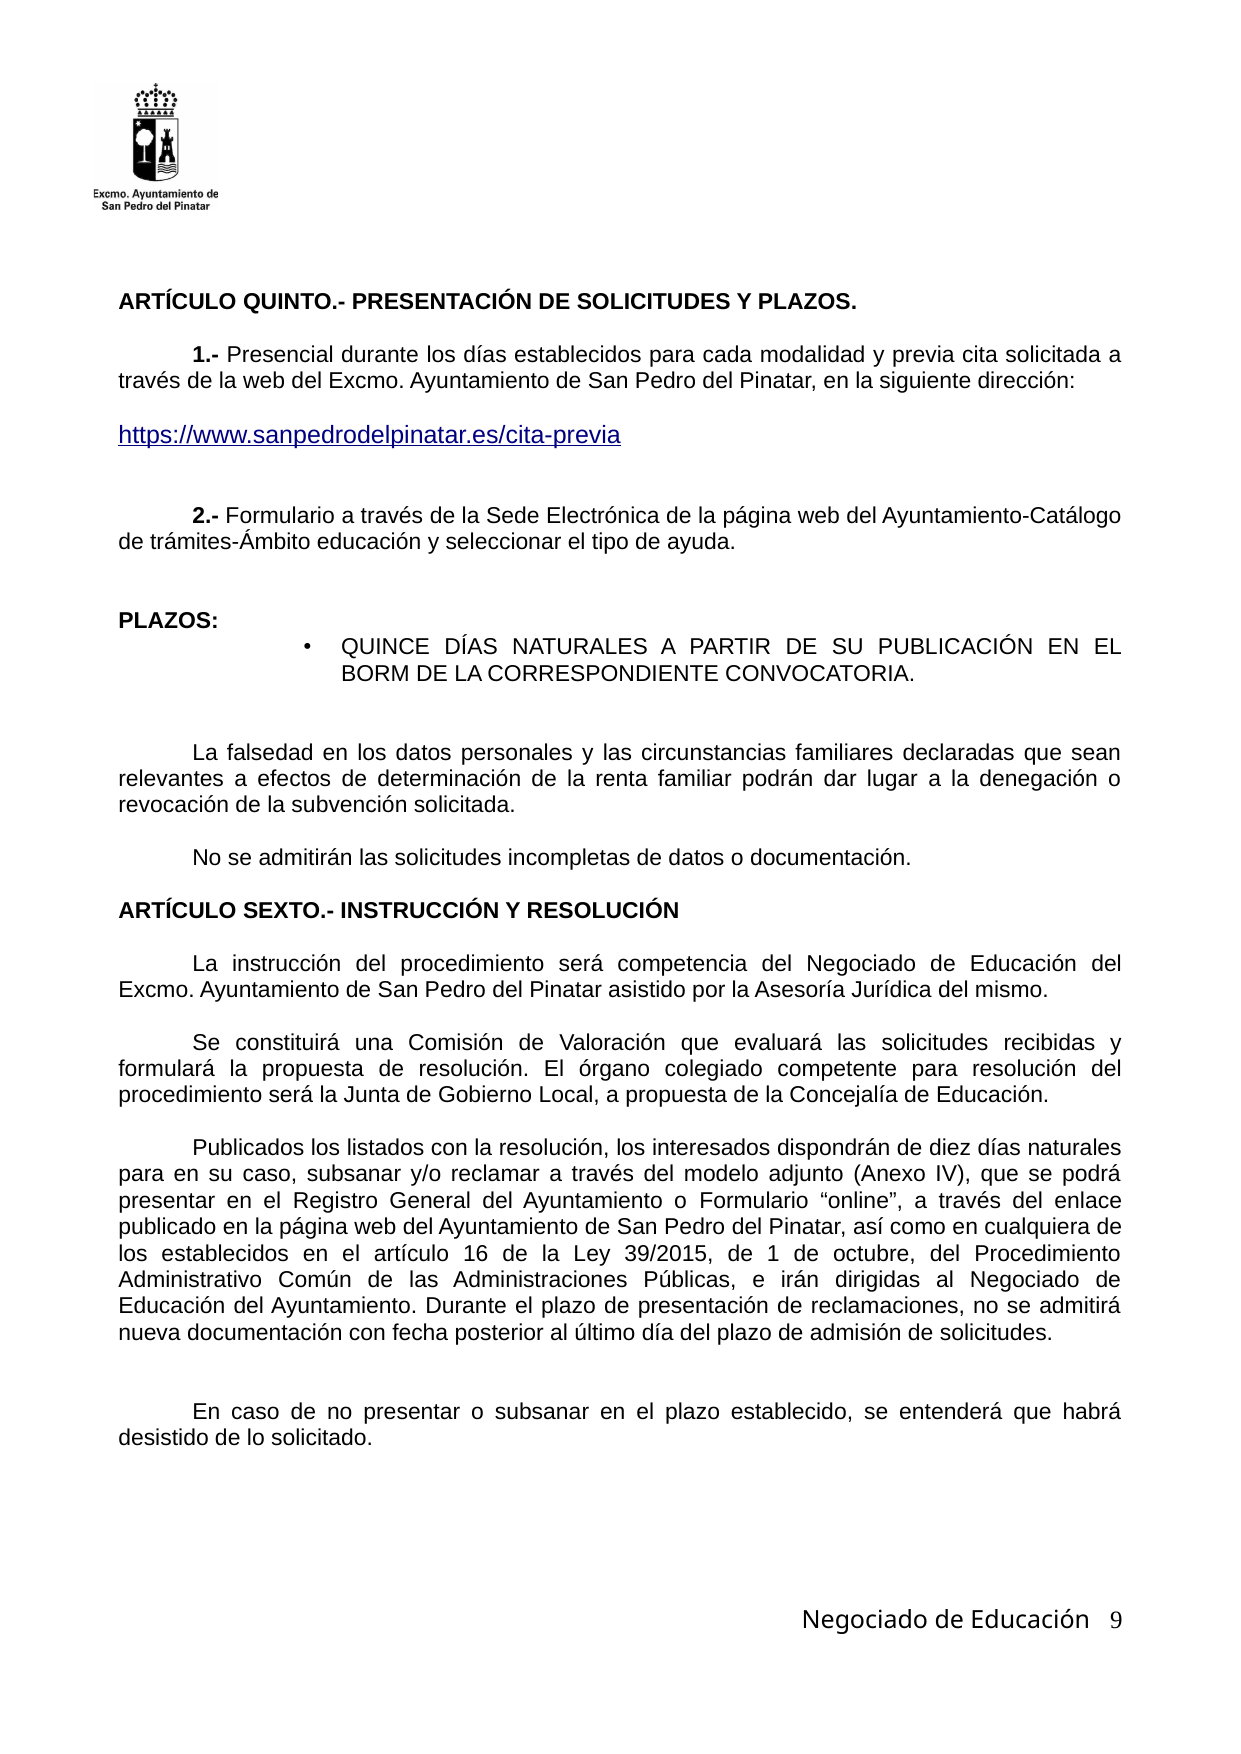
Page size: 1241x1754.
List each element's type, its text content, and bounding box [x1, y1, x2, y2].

text https://www.sanpedrodelpinatar.es/cita-previa [118, 420, 1122, 449]
text 1.- Presencial durante los días establecidos para cada modalidad y previa cita solicitada a través de la web del Excmo. Ayuntamiento de San Pedro del Pinatar, en la siguiente dirección: [118, 341, 1122, 394]
text Se constituirá una Comisión de Valoración que evaluará las solicitudes recibidas y formulará la propuesta de resolución. El órgano colegiado competente para resolución del procedimiento será la Junta de Gobierno Local, a propuesta de la Concejalía de Educación. [118, 1029, 1122, 1108]
text PLAZOS: [118, 607, 1122, 633]
list QUINCE DÍAS NATURALES A PARTIR DE SU PUBLICACIÓN EN EL BORM DE LA CORRESPONDIENTE CONVOCATORIA. [303, 633, 1122, 686]
picture [93, 83, 219, 210]
text En caso de no presentar o subsanar en el plazo establecido, se entenderá que habrá desistido de lo solicitado. [118, 1398, 1122, 1450]
text No se admitirán las solicitudes incompletas de datos o documentación. [118, 844, 1122, 871]
text Publicados los listados con la resolución, los interesados dispondrán de diez días naturales para en su caso, subsanar y/o reclamar a través del modelo adjunto (Anexo IV), que se podrá presentar en el Registro General del Ayuntamiento o Formulario “online”, a través del enlace publicado en la página web del Ayuntamiento de San Pedro del Pinatar, así como en cualquiera de los establecidos en el artículo 16 de la Ley 39/2015, de 1 de octubre, del Procedimiento Administrativo Común de las Administraciones Públicas, e irán dirigidas al Negociado de Educación del Ayuntamiento. Durante el plazo de presentación de reclamaciones, no se admitirá nueva documentación con fecha posterior al último día del plazo de admisión de solicitudes. [118, 1134, 1122, 1345]
text ARTÍCULO SEXTO.- INSTRUCCIÓN Y RESOLUCIÓN [118, 897, 1122, 923]
text ARTÍCULO QUINTO.- PRESENTACIÓN DE SOLICITUDES Y PLAZOS. [118, 288, 1122, 315]
text 2.- Formulario a través de la Sede Electrónica de la página web del Ayuntamiento-Catálogo de trámites-Ámbito educación y seleccionar el tipo de ayuda. [118, 502, 1122, 554]
text La instrucción del procedimiento será competencia del Negociado de Educación del Excmo. Ayuntamiento de San Pedro del Pinatar asistido por la Asesoría Jurídica del mismo. [118, 949, 1122, 1002]
text La falsedad en los datos personales y las circunstancias familiares declaradas que sean relevantes a efectos de determinación de la renta familiar podrán dar lugar a la denegación o revocación de la subvención solicitada. [118, 739, 1122, 818]
